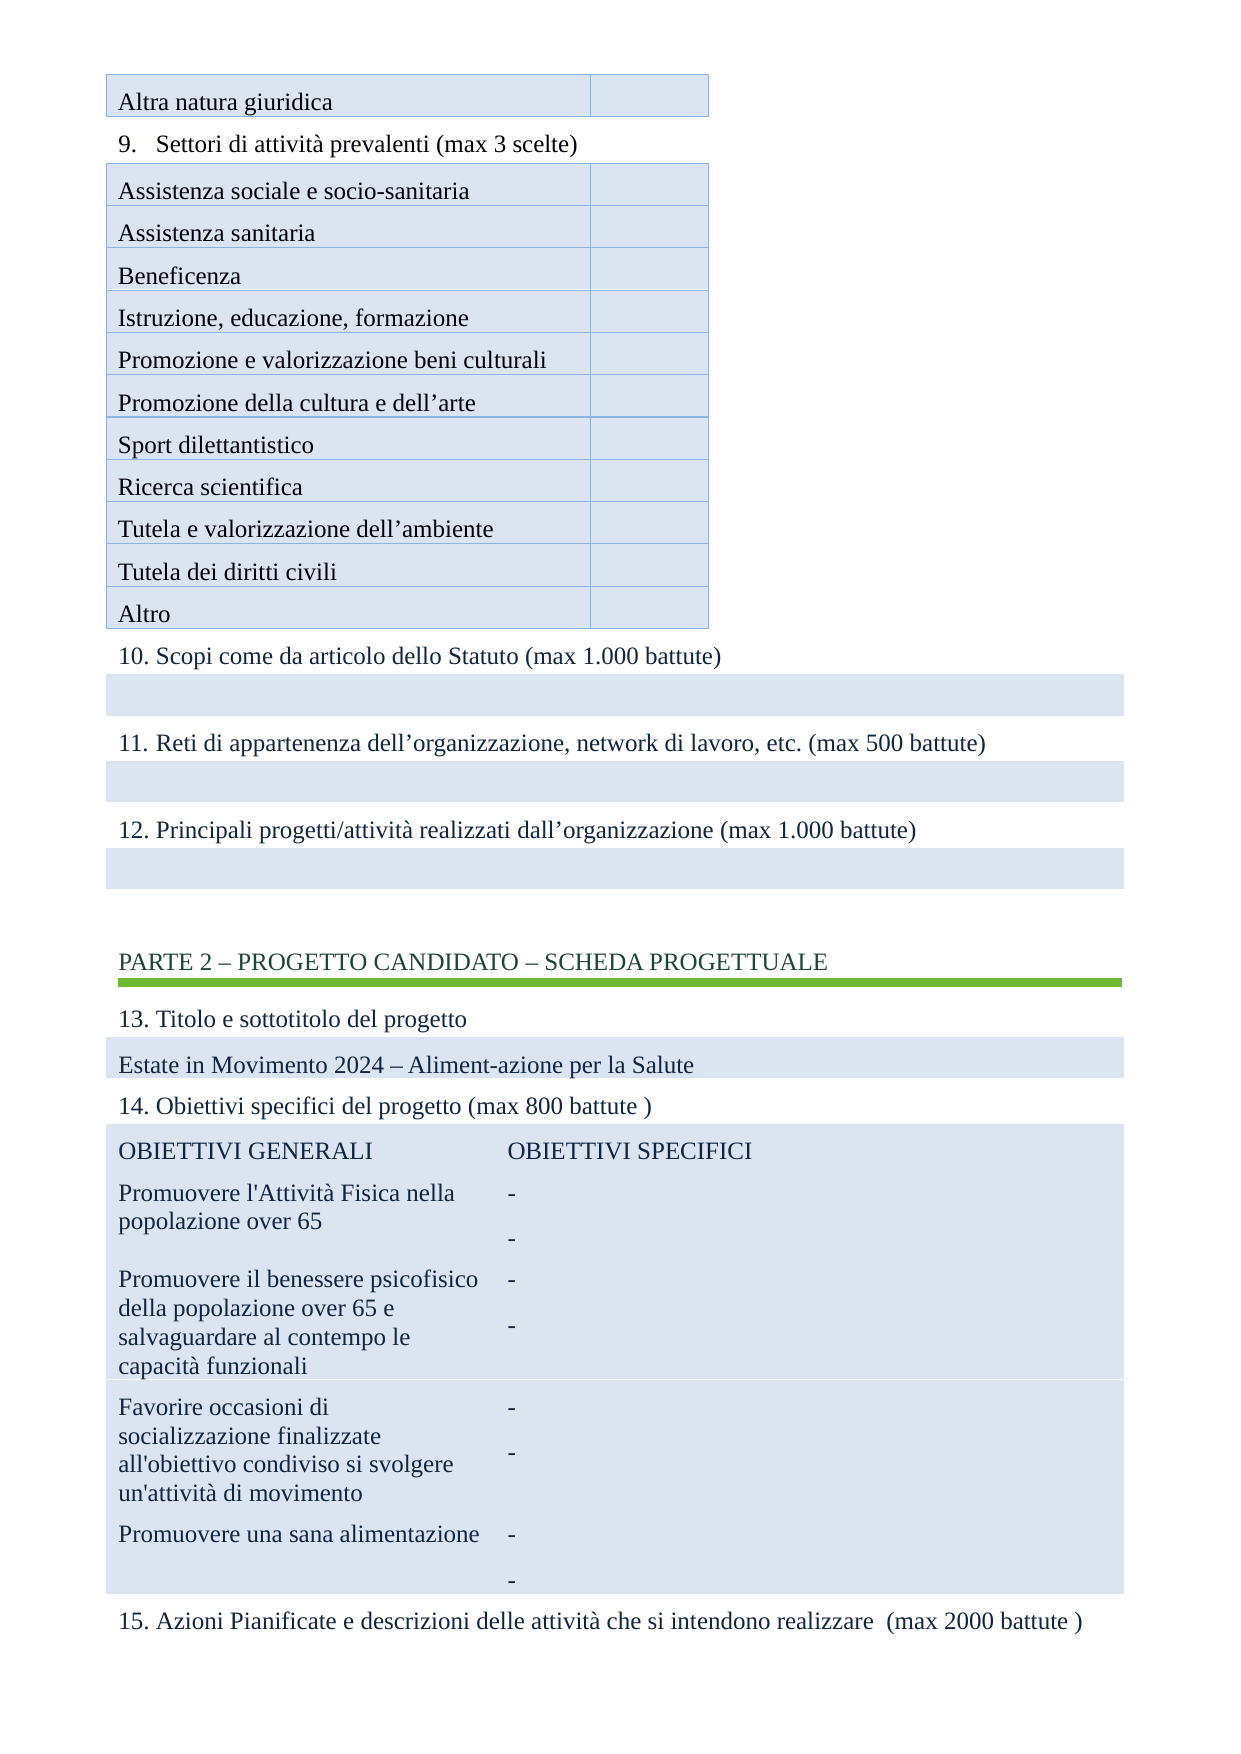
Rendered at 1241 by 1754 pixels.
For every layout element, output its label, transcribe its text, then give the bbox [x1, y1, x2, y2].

table_header [106, 848, 1124, 889]
subtitle Titolo e sottotitolo del progetto [118, 1004, 1122, 1033]
table_cell Altro [107, 587, 590, 628]
table_cell Promozione della cultura e dell’arte [107, 375, 590, 416]
subtitle Settori di attività prevalenti (max 3 scelte) [118, 129, 1122, 158]
table_cell [591, 544, 708, 586]
table_cell - - [495, 1507, 1124, 1594]
table_cell [591, 375, 708, 416]
table_cell Istruzione, educazione, formazione [107, 291, 590, 332]
table_cell [591, 291, 708, 332]
table_cell Promozione e valorizzazione beni culturali [107, 333, 590, 374]
table_cell Ricerca scientifica [107, 460, 590, 501]
table_cell Beneficenza [107, 248, 590, 289]
table_cell [591, 418, 708, 459]
subtitle Reti di appartenenza dell’organizzazione, network di lavoro, etc. (max 500 battute) [118, 728, 1122, 757]
table_cell - - [495, 1165, 1124, 1252]
table_cell [591, 460, 708, 501]
table_header Estate in Movimento 2024 – Aliment-azione per la Salute [106, 1037, 1124, 1078]
table_cell Assistenza sanitaria [107, 206, 590, 247]
table_cell [591, 248, 708, 289]
table_cell - - [495, 1252, 1124, 1379]
table_cell Tutela e valorizzazione dell’ambiente [107, 502, 590, 543]
subtitle Azioni Pianificate e descrizioni delle attività che si intendono realizzare (max 2000 battute ) [118, 1606, 1122, 1635]
table_cell Favorire occasioni di socializzazione finalizzate all'obiettivo condiviso si svolgere un'attività di movimento [106, 1380, 495, 1507]
text PARTE 2 – PROGETTO CANDIDATO – SCHEDA PROGETTUALE [118, 947, 1122, 978]
table_cell Sport dilettantistico [107, 418, 590, 459]
table_header [591, 164, 708, 205]
table_header [106, 674, 1124, 716]
table_cell [591, 587, 708, 628]
table_cell [591, 502, 708, 543]
table_cell Promuovere una sana alimentazione [106, 1507, 495, 1594]
table_cell Altra natura giuridica [107, 75, 590, 116]
table_cell - - [495, 1380, 1124, 1507]
table_header OBIETTIVI SPECIFICI [495, 1124, 1124, 1165]
table_cell Tutela dei diritti civili [107, 544, 590, 586]
subtitle Obiettivi specifici del progetto (max 800 battute ) [118, 1091, 1122, 1120]
table_header Assistenza sociale e socio-sanitaria [107, 164, 590, 205]
table_cell [591, 206, 708, 247]
table_cell [591, 75, 708, 116]
subtitle Principali progetti/attività realizzati dall’organizzazione (max 1.000 battute) [118, 815, 1122, 844]
table_header [106, 761, 1124, 802]
table_cell [591, 333, 708, 374]
table_cell Promuovere l'Attività Fisica nella popolazione over 65 [106, 1165, 495, 1252]
table_header OBIETTIVI GENERALI [106, 1124, 495, 1165]
subtitle Scopi come da articolo dello Statuto (max 1.000 battute) [118, 641, 1122, 670]
table_cell Promuovere il benessere psicofisico della popolazione over 65 e salvaguardare al contempo le capacità funzionali [106, 1252, 495, 1379]
